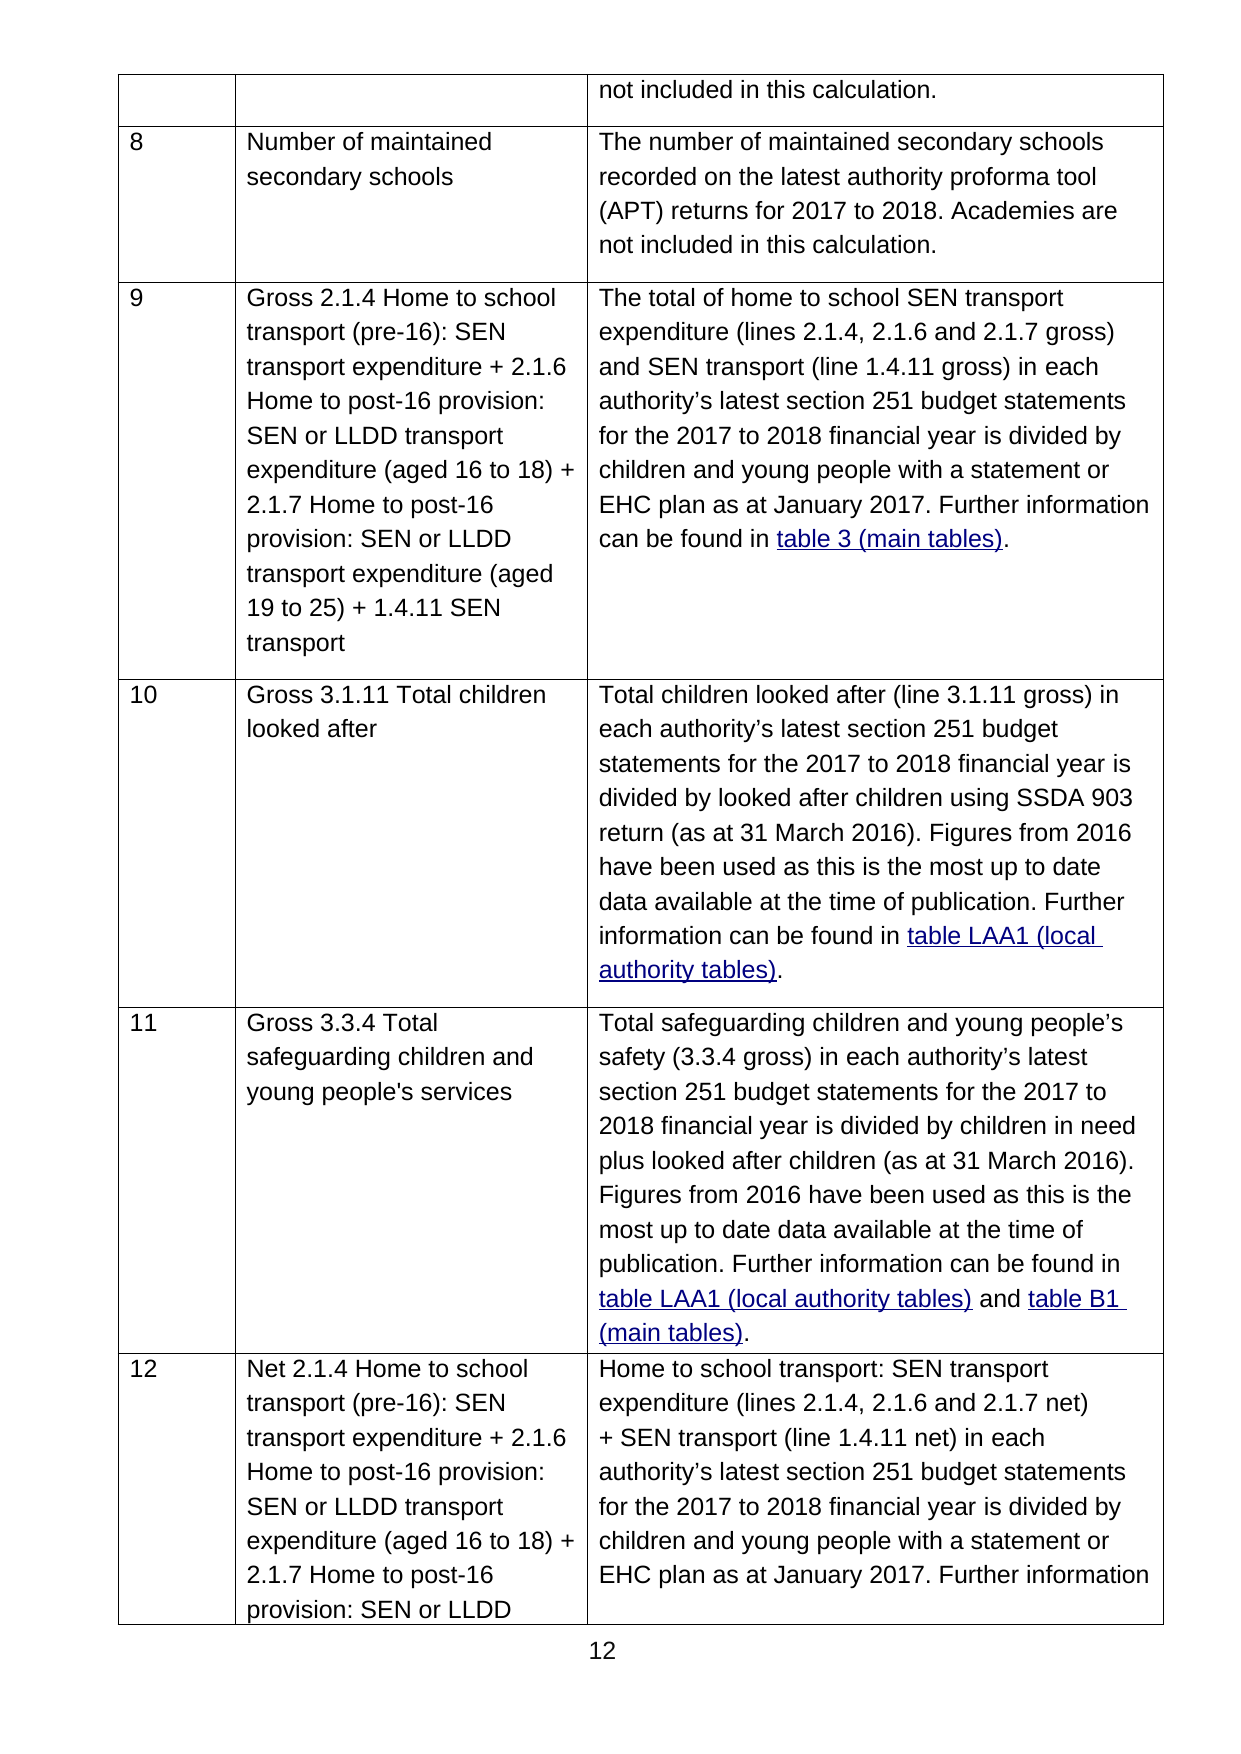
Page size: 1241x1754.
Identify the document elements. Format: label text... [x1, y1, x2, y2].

table_cell Gross 2.1.4 Home to school transport (pre-16): SEN transport expenditure + 2.1.6 Home to post-16 provision: SEN or LLDD transport expenditure (aged 16 to 18) + 2.1.7 Home to post-16 provision: SEN or LLDD transport expenditure (aged 19 to 25) + 1.4.11 SEN transport [236, 283, 587, 679]
table_cell Net 2.1.4 Home to school transport (pre-16): SEN transport expenditure + 2.1.6 Home to post-16 provision: SEN or LLDD transport expenditure (aged 16 to 18) + 2.1.7 Home to post-16 provision: SEN or LLDD [236, 1354, 587, 1624]
table_cell Gross 3.1.11 Total children looked after [236, 680, 587, 1007]
table_cell The total of home to school SEN transport expenditure (lines 2.1.4, 2.1.6 and 2.1.7 gross) and SEN transport (line 1.4.11 gross) in each authority’s latest section 251 budget statements for the 2017 to 2018 financial year is divided by children and young people with a statement or EHC plan as at January 2017. Further information can be found in table 3 (main tables). [588, 283, 1163, 679]
table_cell 9 [119, 283, 235, 679]
table_cell 10 [119, 680, 235, 1007]
table_cell 11 [119, 1008, 235, 1352]
table_cell Home to school transport: SEN transport expenditure (lines 2.1.4, 2.1.6 and 2.1.7 net) + SEN transport (line 1.4.11 net) in each authority’s latest section 251 budget statements for the 2017 to 2018 financial year is divided by children and young people with a statement or EHC plan as at January 2017. Further information [588, 1354, 1163, 1624]
table_cell Gross 3.3.4 Total safeguarding children and young people's services [236, 1008, 587, 1352]
table_cell [119, 75, 235, 126]
table_cell Total safeguarding children and young people’s safety (3.3.4 gross) in each authority’s latest section 251 budget statements for the 2017 to 2018 financial year is divided by children in need plus looked after children (as at 31 March 2016). Figures from 2016 have been used as this is the most up to date data available at the time of publication. Further information can be found in table LAA1 (local authority tables) and table B1 (main tables). [588, 1008, 1163, 1352]
table_cell The number of maintained secondary schools recorded on the latest authority proforma tool (APT) returns for 2017 to 2018. Academies are not included in this calculation. [588, 127, 1163, 282]
table_cell Total children looked after (line 3.1.11 gross) in each authority’s latest section 251 budget statements for the 2017 to 2018 financial year is divided by looked after children using SSDA 903 return (as at 31 March 2016). Figures from 2016 have been used as this is the most up to date data available at the time of publication. Further information can be found in table LAA1 (local authority tables). [588, 680, 1163, 1007]
table_cell 12 [119, 1354, 235, 1624]
table_cell [236, 75, 587, 126]
table_cell Number of maintained secondary schools [236, 127, 587, 282]
table_cell 8 [119, 127, 235, 282]
table_cell not included in this calculation. [588, 75, 1163, 126]
